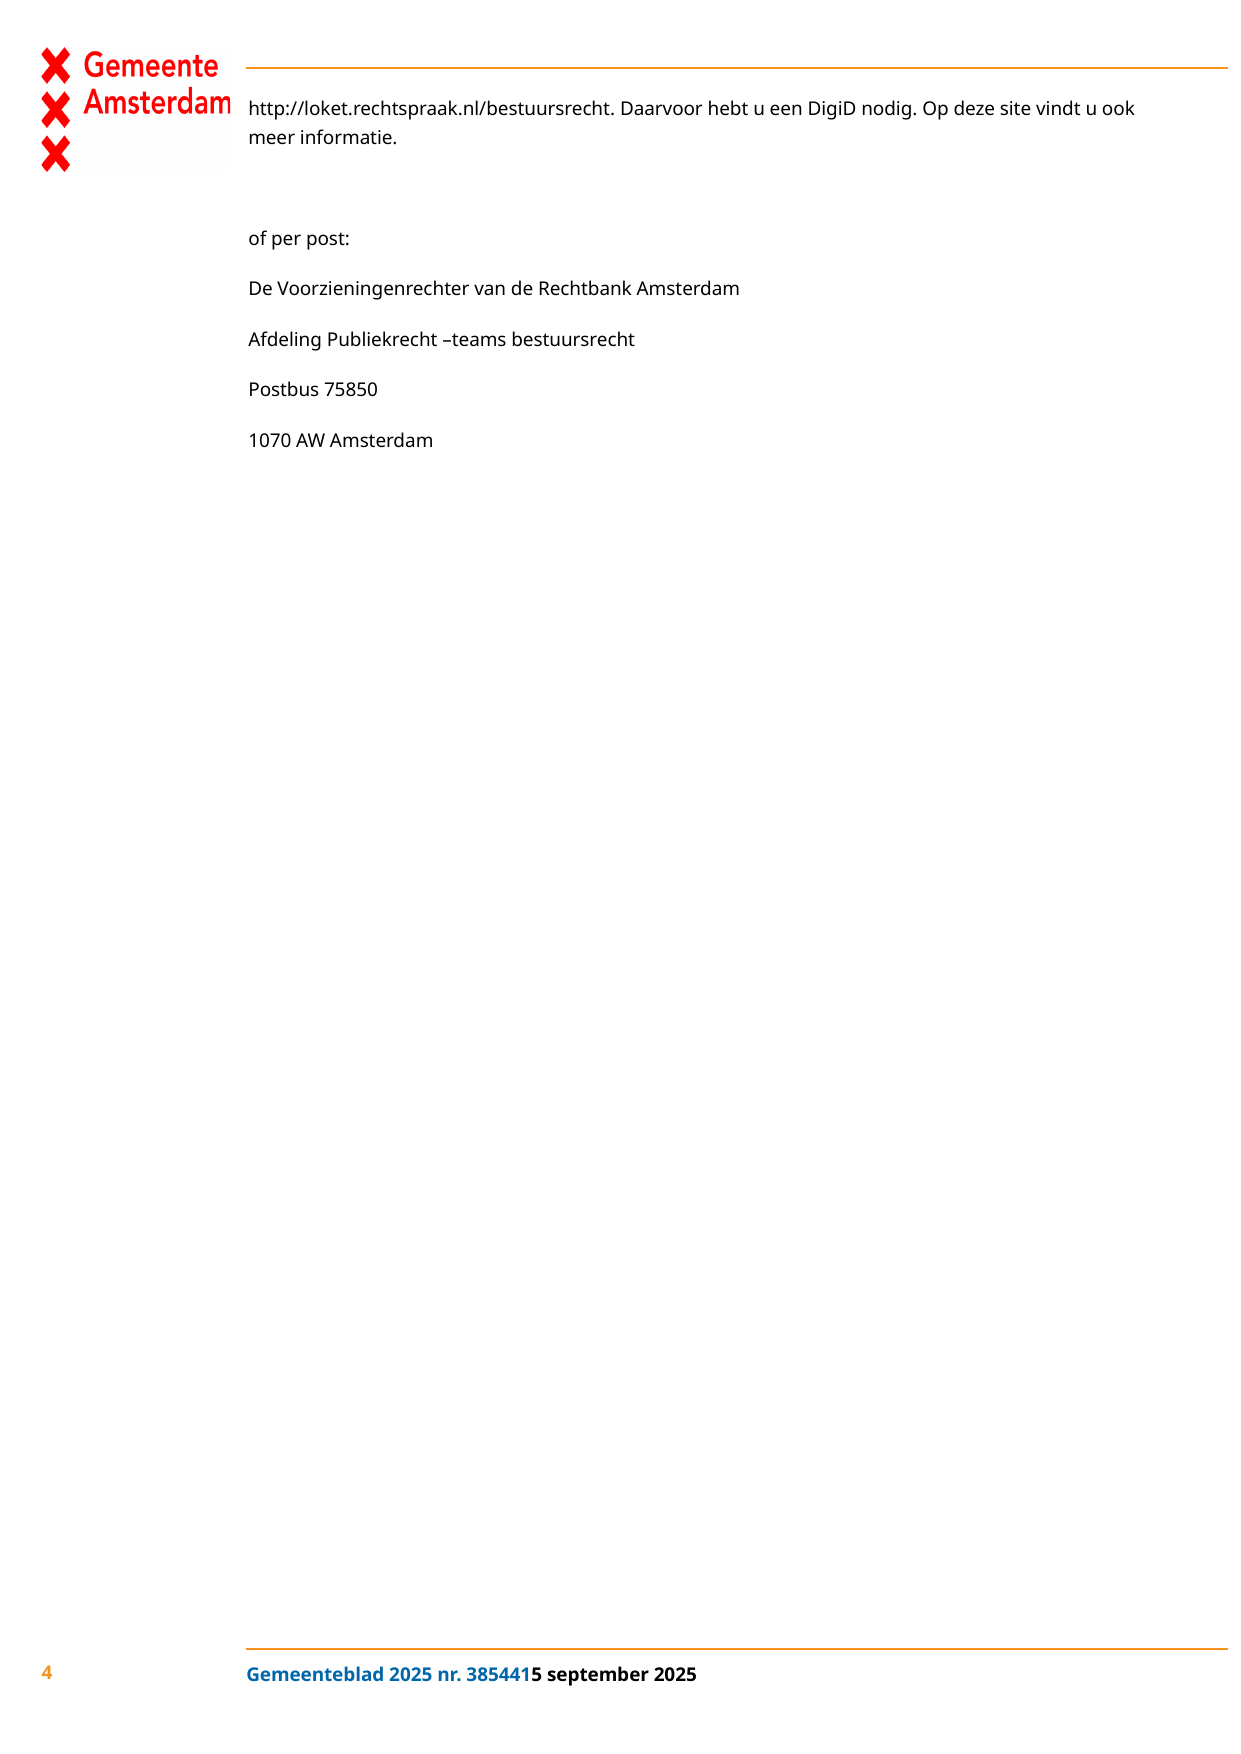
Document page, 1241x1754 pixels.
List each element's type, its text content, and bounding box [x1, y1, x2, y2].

text of per post: [248, 225, 1152, 251]
text http://loket.rechtspraak.nl/bestuursrecht. Daarvoor hebt u een DigiD nodig. Op deze site vindt u ook meer informatie. [248, 95, 1152, 150]
text 1070 AW Amsterdam [248, 427, 1152, 453]
picture [41, 47, 231, 172]
text Postbus 75850 [248, 376, 1152, 402]
text Afdeling Publiekrecht –teams bestuursrecht [248, 326, 1152, 352]
text De Voorzieningenrechter van de Rechtbank Amsterdam [248, 276, 1152, 301]
